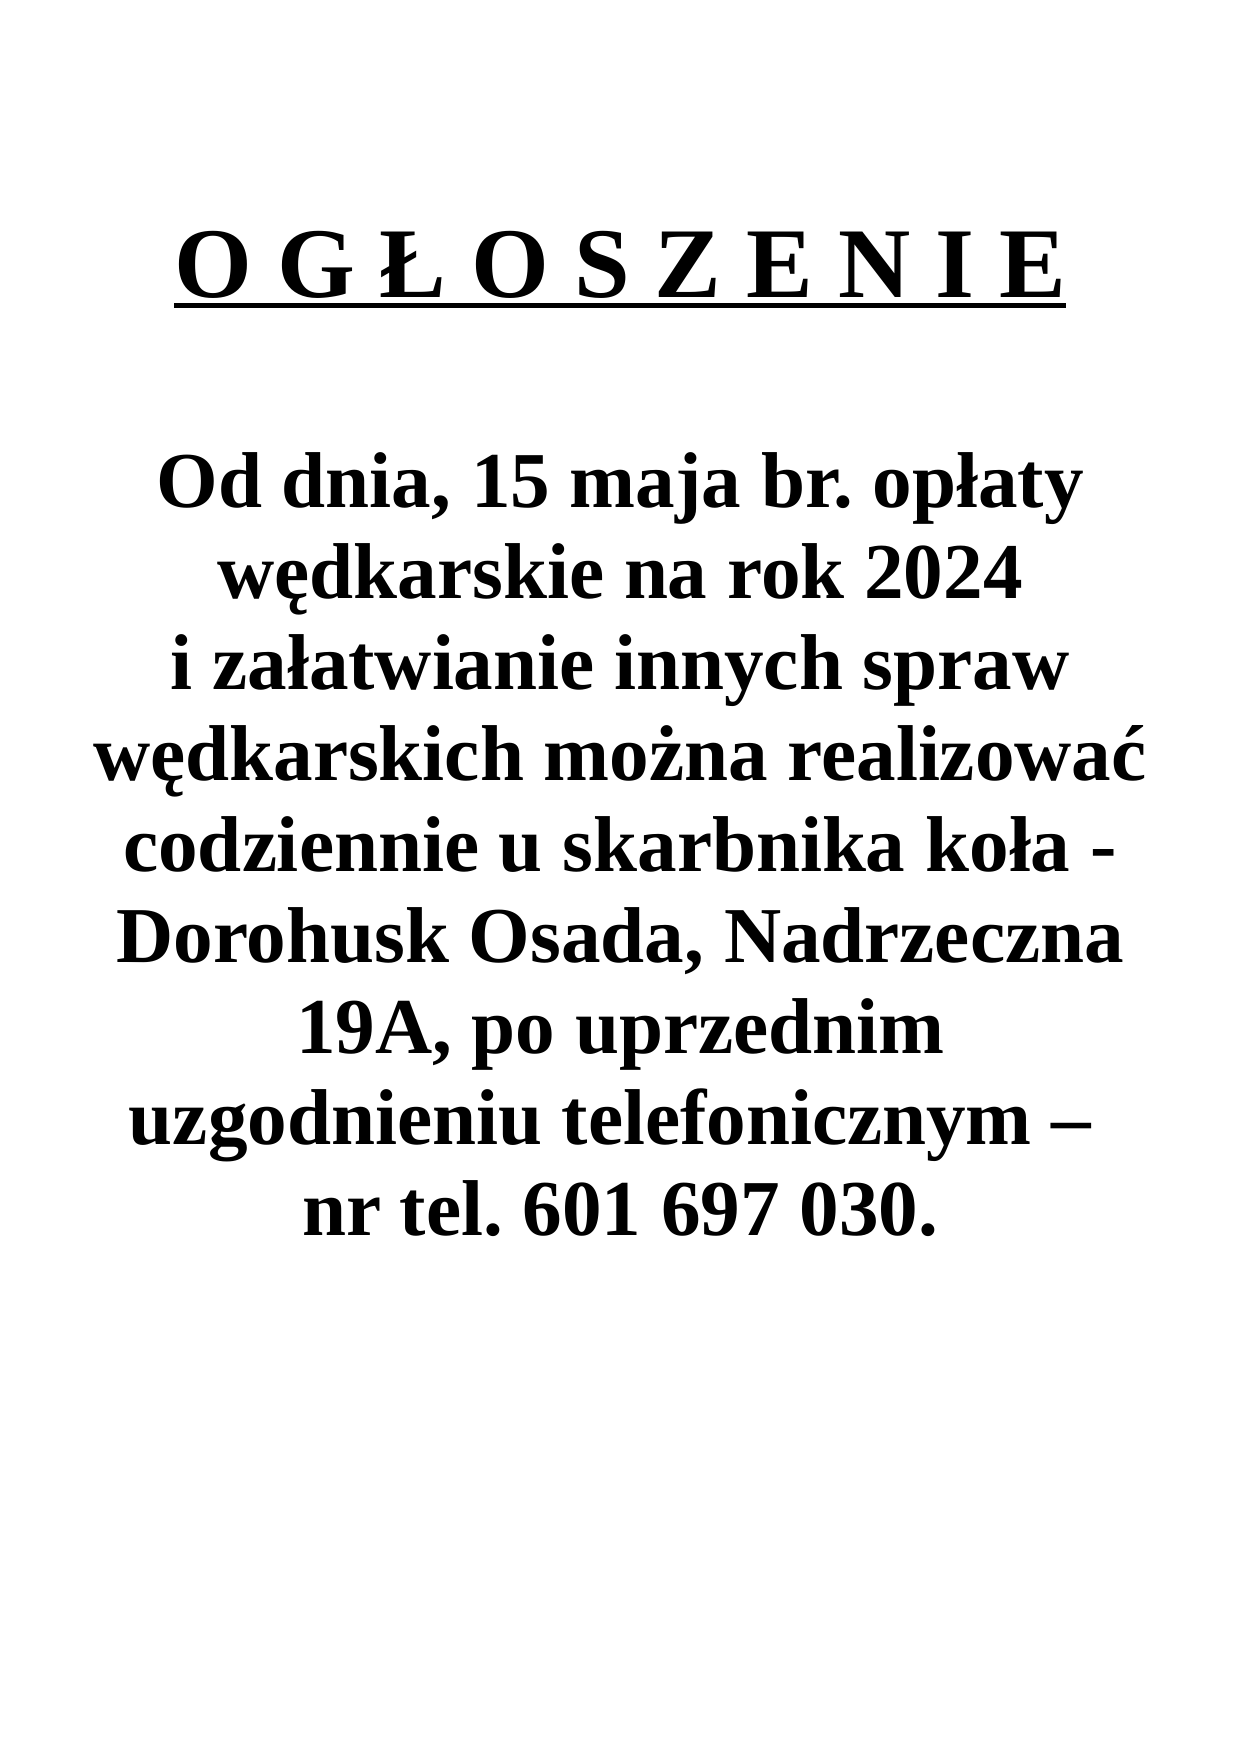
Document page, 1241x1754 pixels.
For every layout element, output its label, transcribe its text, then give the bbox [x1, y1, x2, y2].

text O G Ł O S Z E N I E [88, 203, 1152, 318]
text Od dnia, 15 maja br. opłaty wędkarskie na rok 2024 [88, 433, 1152, 616]
text nr tel. 601 697 030. [88, 1162, 1152, 1253]
text i załatwianie innych spraw wędkarskich można realizować codziennie u skarbnika koła - Dorohusk Osada, Nadrzeczna 19A, po uprzednim uzgodnieniu telefonicznym – [88, 616, 1152, 1162]
